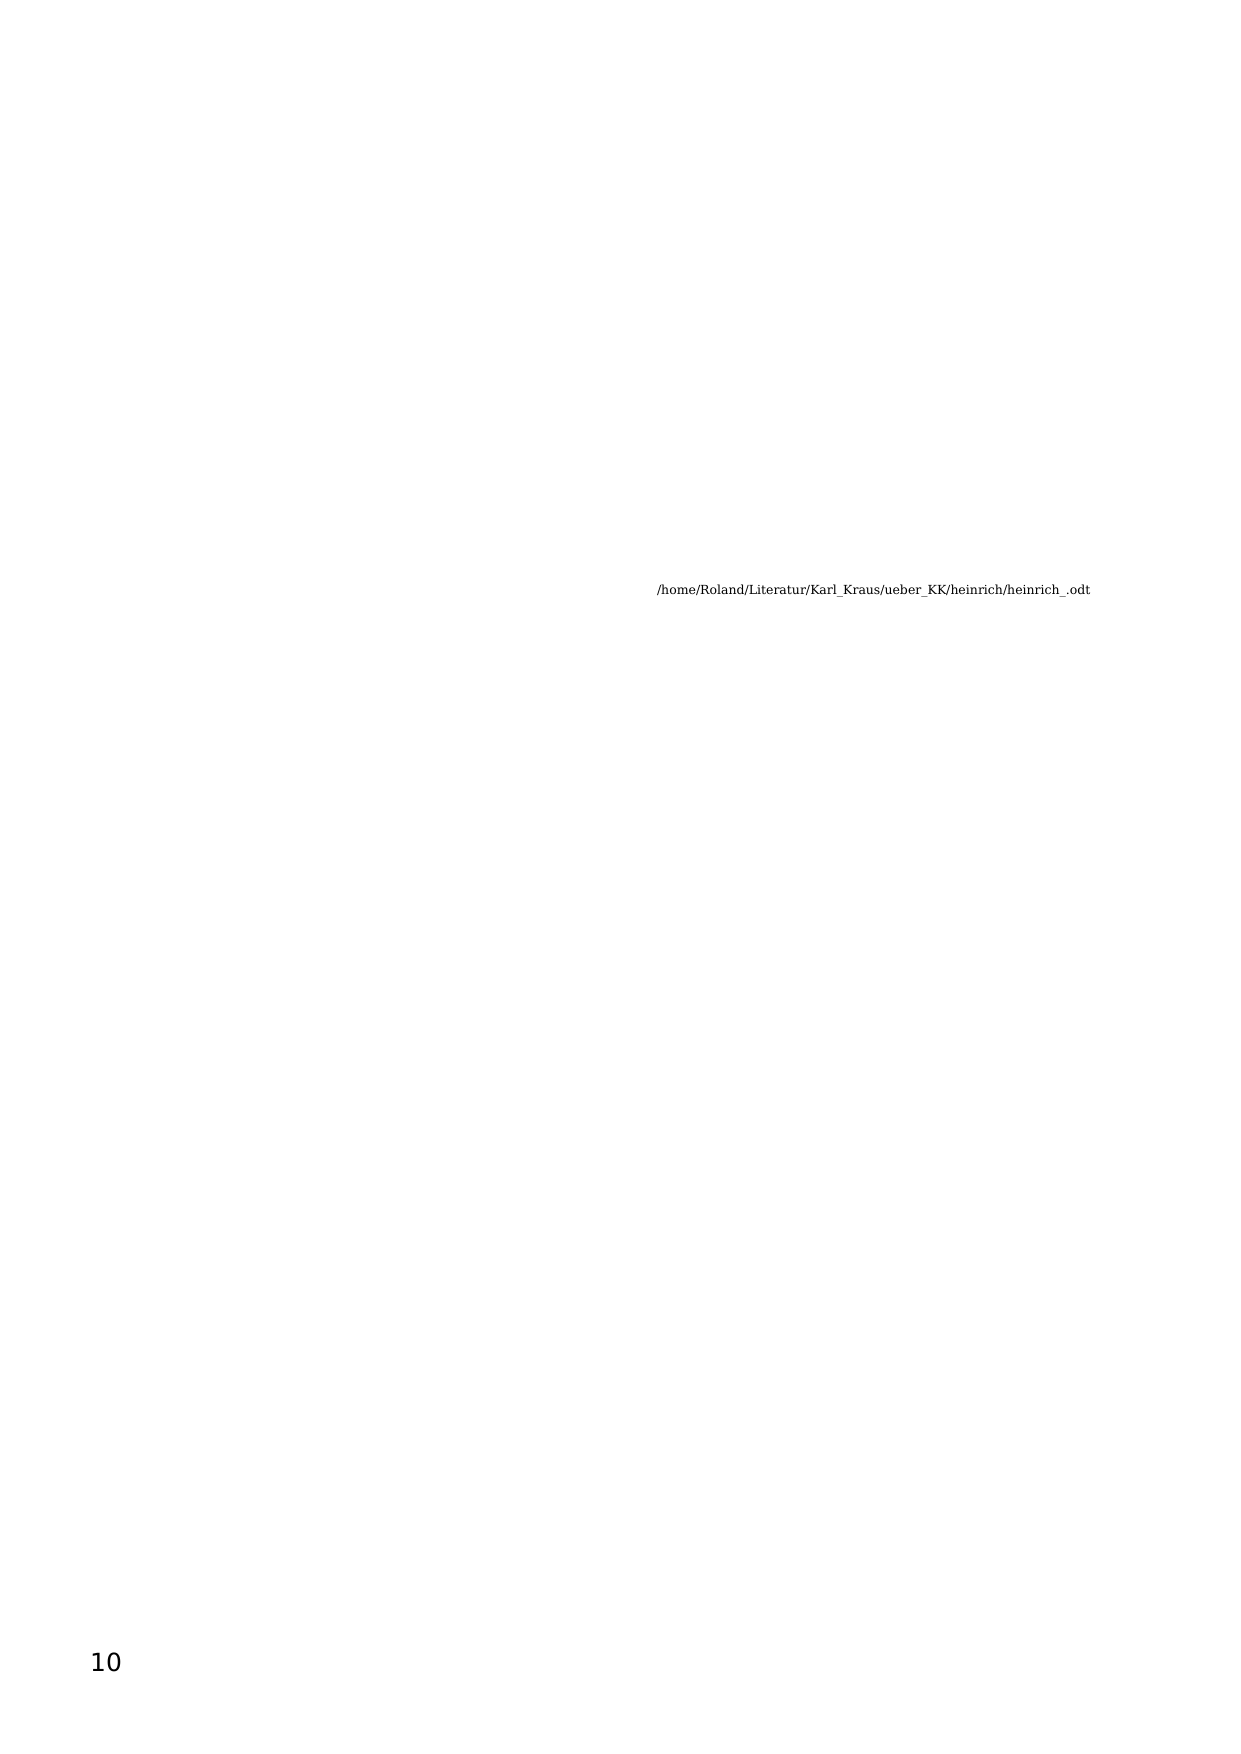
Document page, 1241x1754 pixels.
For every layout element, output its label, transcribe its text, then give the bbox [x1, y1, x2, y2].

text /home/Roland/Literatur/Karl_Kraus/ueber_KK/heinrich/heinrich_.odt [90, 571, 1091, 597]
